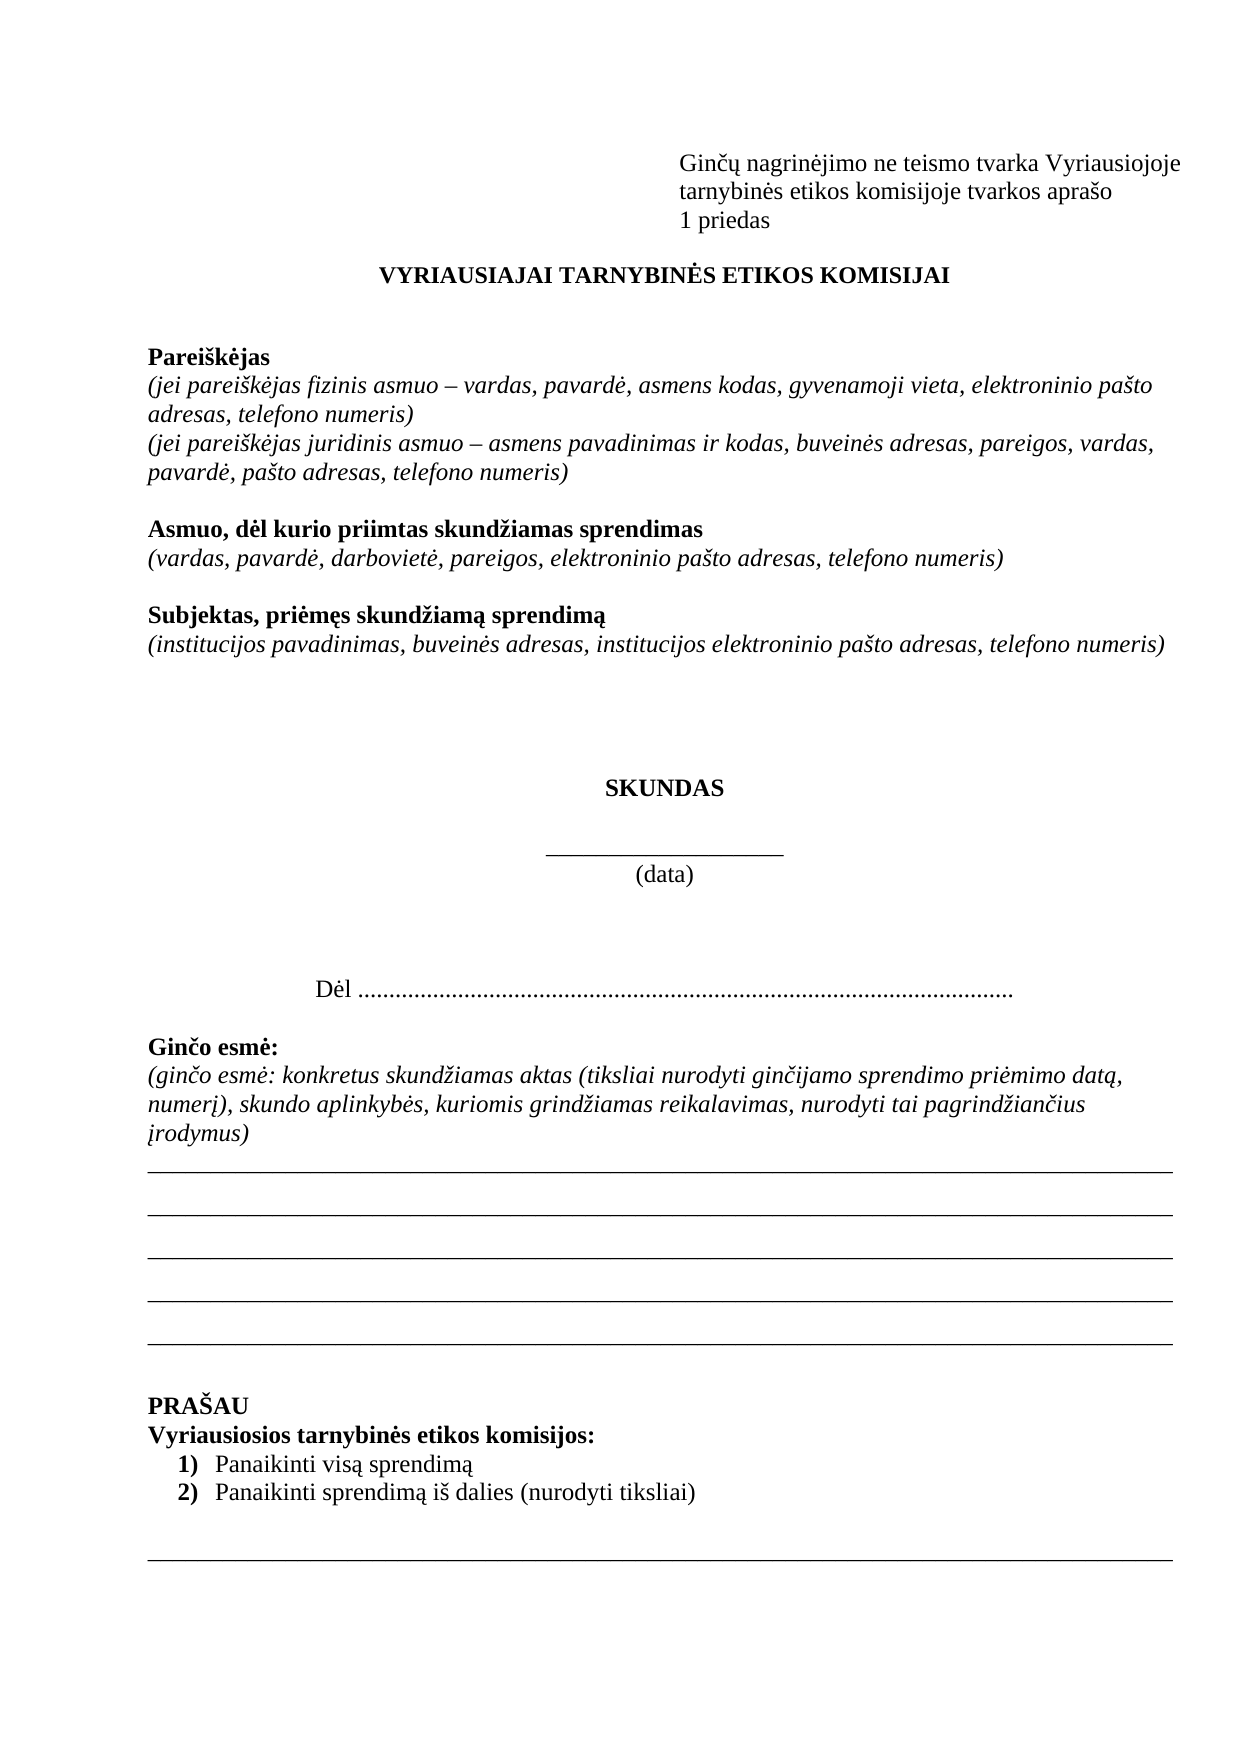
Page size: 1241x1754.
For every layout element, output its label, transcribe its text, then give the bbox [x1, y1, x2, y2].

text __________________________________________________________________________________ [148, 1233, 1181, 1262]
text PRAŠAU [148, 1391, 1181, 1420]
text (ginčo esmė: konkretus skundžiamas aktas (tiksliai nurodyti ginčijamo sprendimo priėmimo datą, numerį), skundo aplinkybės, kuriomis grindžiamas reikalavimas, nurodyti tai pagrindžiančius įrodymus) [148, 1061, 1181, 1147]
text Ginčo esmė: [148, 1032, 1181, 1061]
text VYRIAUSIAJAI TARNYBINĖS ETIKOS KOMISIJAI [148, 261, 1181, 289]
text (vardas, pavardė, darbovietė, pareigos, elektroninio pašto adresas, telefono numeris) [148, 543, 1181, 572]
text __________________________________________________________________________________ [148, 1535, 1181, 1564]
text SKUNDAS [148, 773, 1181, 802]
text Dėl ......................................................................................................... [148, 974, 1181, 1003]
text Asmuo, dėl kurio priimtas skundžiamas sprendimas [148, 514, 1181, 543]
text __________________________________________________________________________________ [148, 1276, 1181, 1305]
text (jei pareiškėjas juridinis asmuo – asmens pavadinimas ir kodas, buveinės adresas, pareigos, vardas, pavardė, pašto adresas, telefono numeris) [148, 428, 1181, 486]
text 1 priedas [679, 205, 1181, 234]
text Ginčų nagrinėjimo ne teismo tvarka Vyriausiojoje [679, 148, 1181, 176]
text (institucijos pavadinimas, buveinės adresas, institucijos elektroninio pašto adresas, telefono numeris) [148, 629, 1181, 658]
text 1) Panaikinti visą sprendimą [177, 1449, 1181, 1477]
text Vyriausiosios tarnybinės etikos komisijos: [148, 1420, 1181, 1449]
text __________________________________________________________________________________ [148, 1190, 1181, 1219]
text (data) [148, 859, 1181, 888]
text __________________________________________________________________________________ [148, 1319, 1181, 1348]
text 2) Panaikinti sprendimą iš dalies (nurodyti tiksliai) [177, 1477, 1181, 1506]
text tarnybinės etikos komisijoje tvarkos aprašo [679, 176, 1181, 205]
text Pareiškėjas [148, 342, 1181, 371]
text __________________________________________________________________________________ [148, 1147, 1181, 1176]
text ___________________ [148, 831, 1181, 859]
text (jei pareiškėjas fizinis asmuo – vardas, pavardė, asmens kodas, gyvenamoji vieta, elektroninio pašto adresas, telefono numeris) [148, 371, 1181, 428]
text Subjektas, priėmęs skundžiamą sprendimą [148, 601, 1181, 629]
